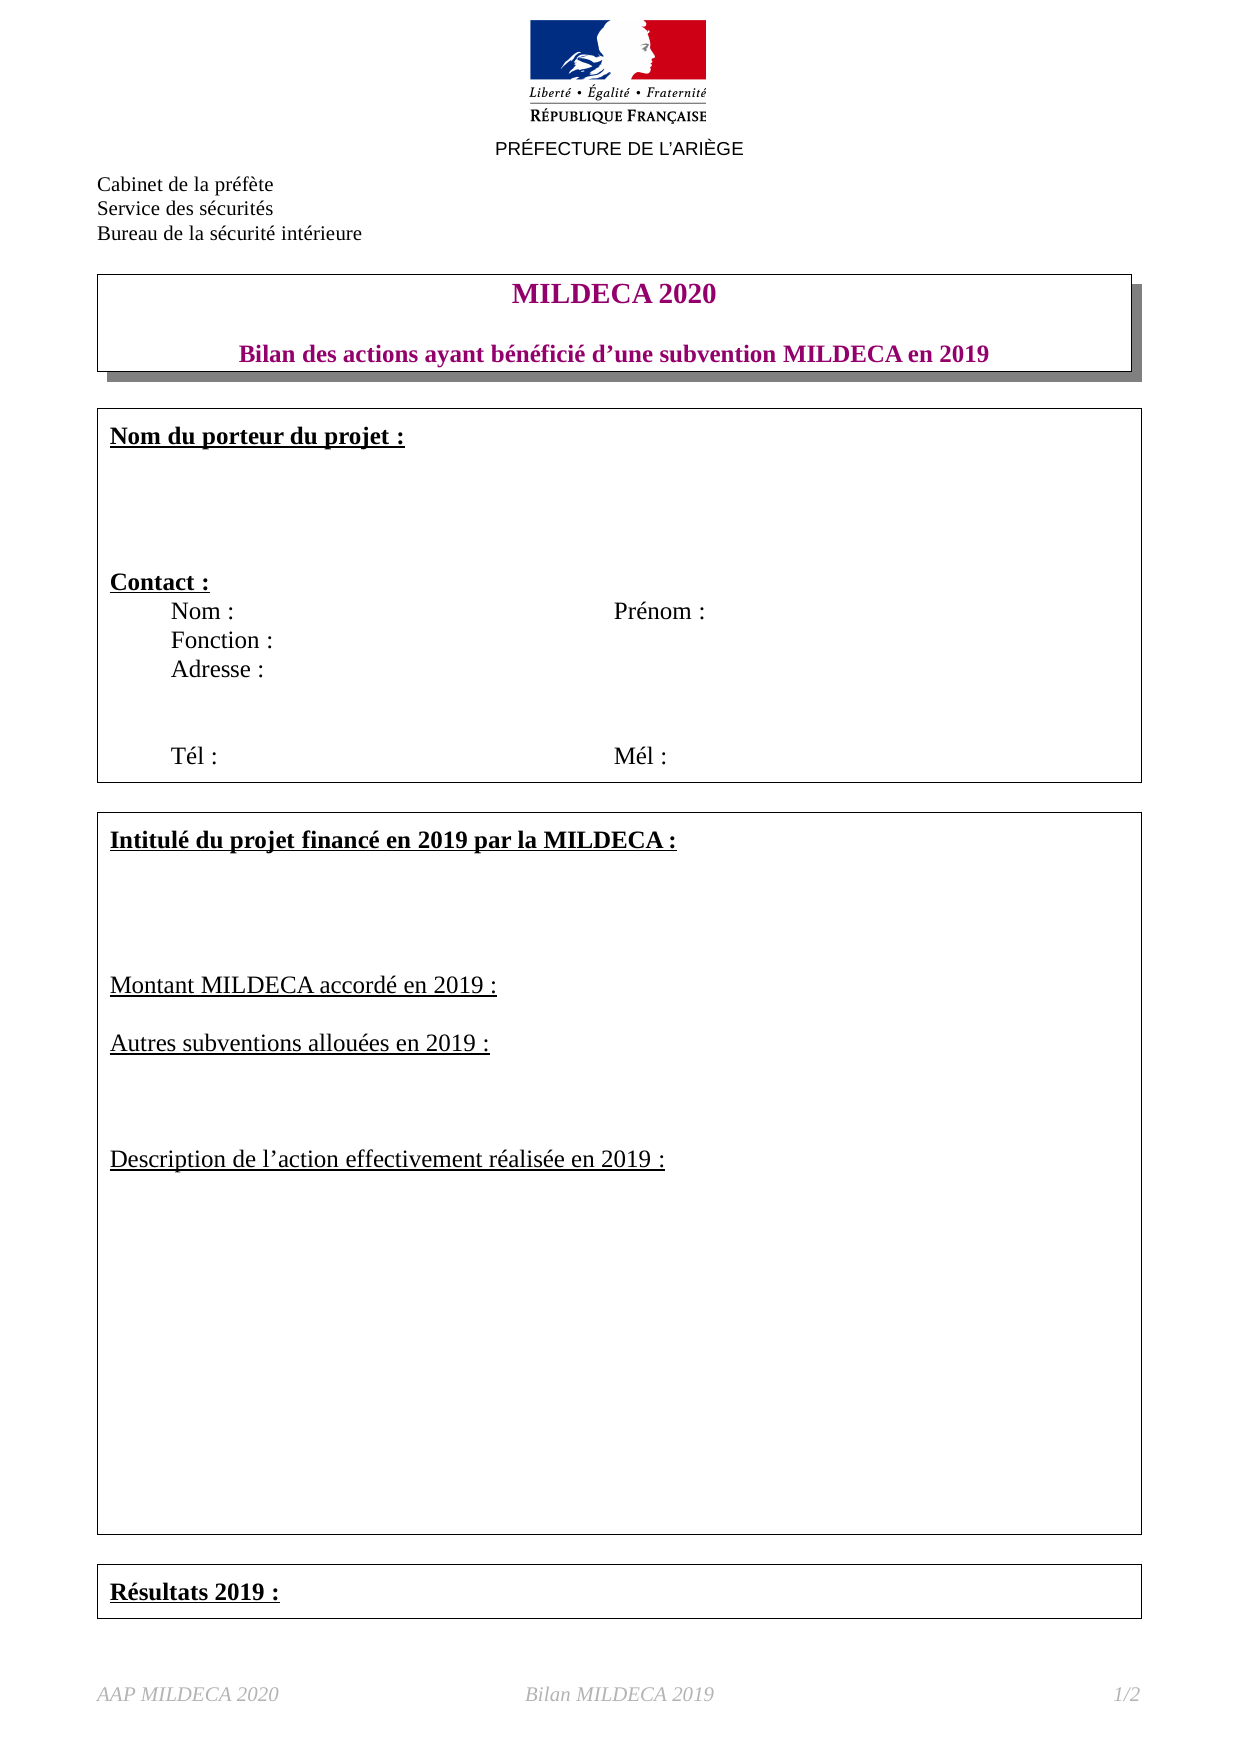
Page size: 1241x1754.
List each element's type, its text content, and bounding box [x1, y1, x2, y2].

text Autres subventions allouées en 2019 : [98, 1015, 1141, 1057]
text Service des sécurités [97, 196, 1142, 220]
text Cabinet de la préfète [97, 172, 1142, 196]
text Résultats 2019 : [98, 1565, 1141, 1618]
text Montant MILDECA accordé en 2019 : [98, 957, 1141, 999]
subtitle Nom du porteur du projet : [98, 409, 1141, 450]
text Description de l’action effectivement réalisée en 2019 : [98, 1131, 1141, 1173]
text MILDECA 2020 [98, 275, 1131, 310]
text Fonction : [98, 612, 1141, 641]
text Bilan des actions ayant bénéficié d’une subvention MILDECA en 2019 [98, 336, 1131, 371]
subtitle Intitulé du projet financé en 2019 par la MILDECA : [98, 813, 1141, 854]
text Bureau de la sécurité intérieure [97, 220, 1142, 244]
text Tél : Mél : [98, 728, 1141, 782]
subtitle PRÉFECTURE DE L’ARIÈGE [97, 138, 1142, 160]
text Nom : Prénom : [98, 583, 1141, 612]
text Adresse : [98, 641, 1141, 683]
subtitle Contact : [98, 554, 1141, 583]
